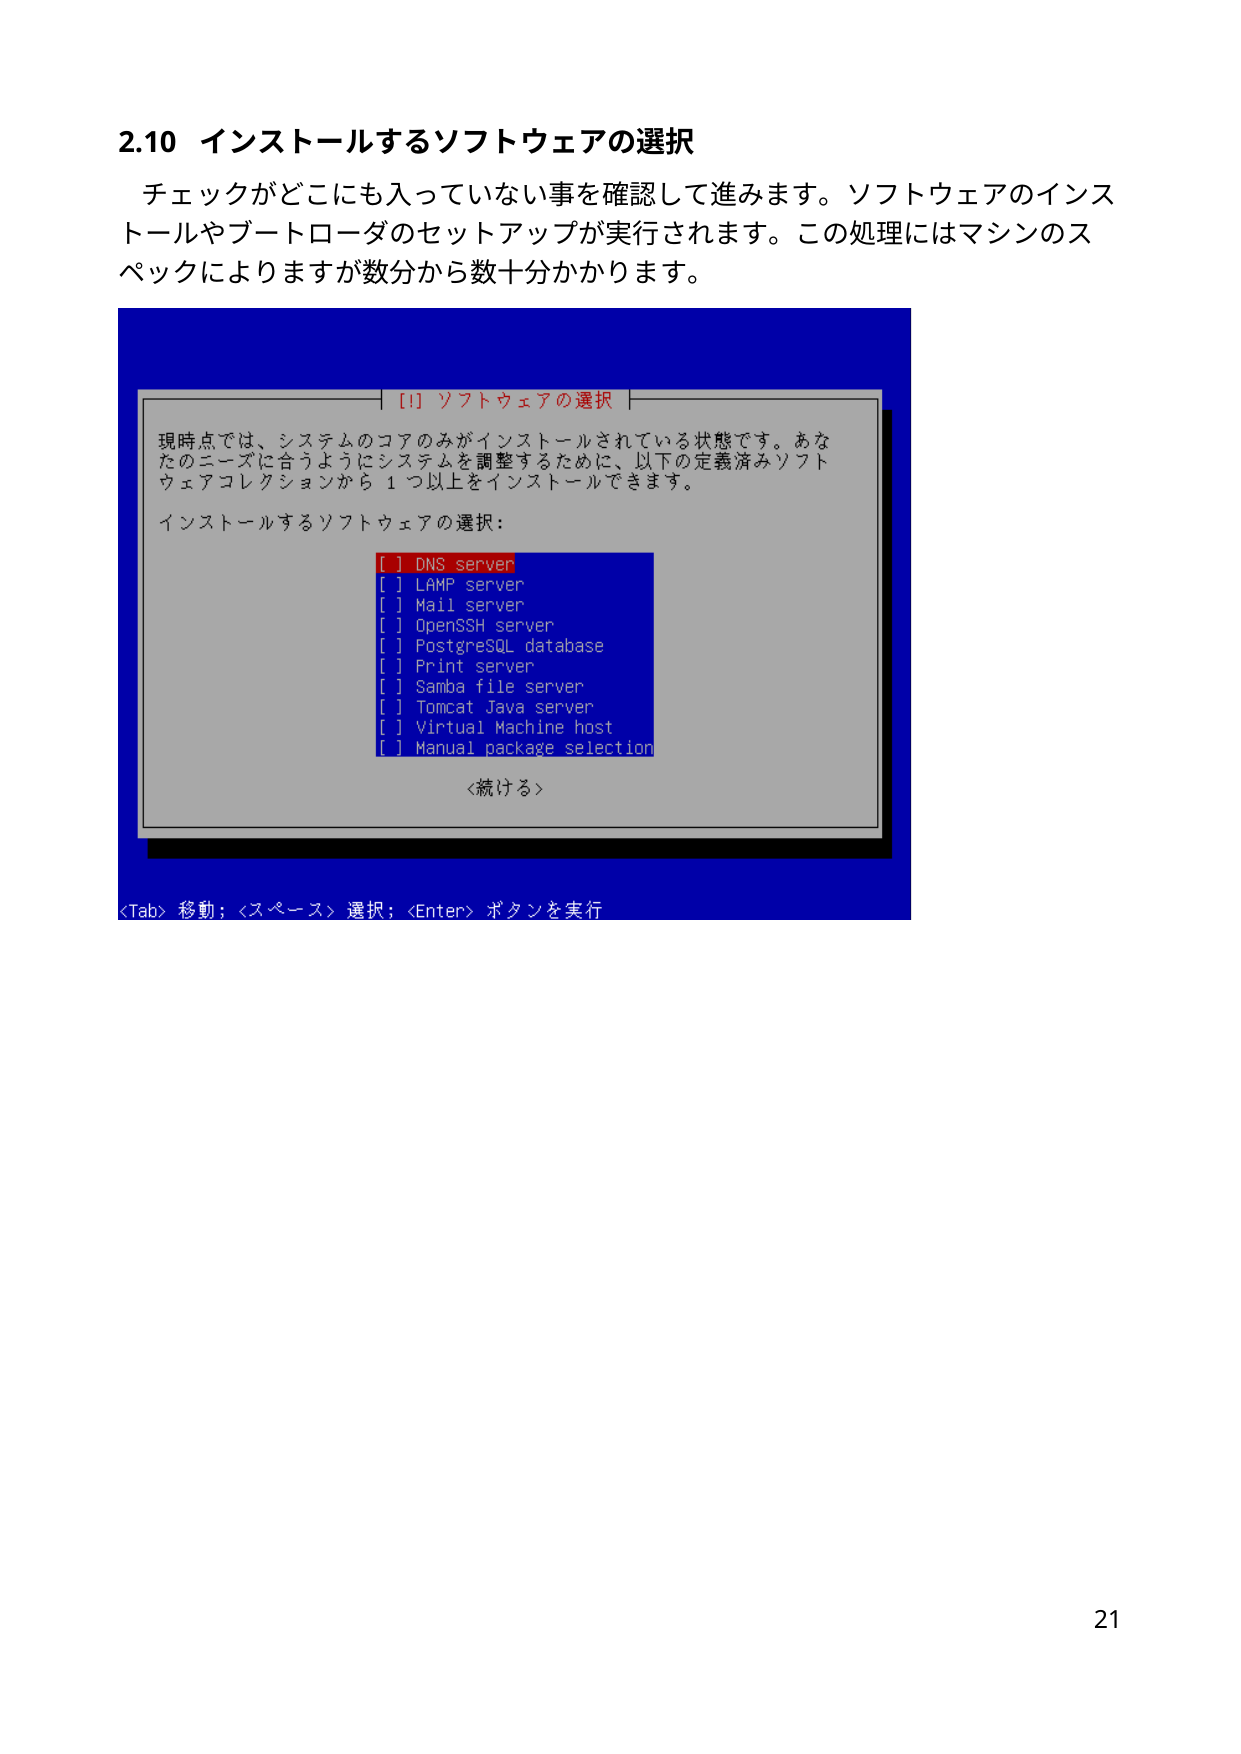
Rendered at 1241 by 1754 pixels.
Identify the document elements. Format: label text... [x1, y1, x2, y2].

text チェックがどこにも入っていない事を確認して進みます。ソフトウェアのインストールやブートローダのセットアップが実行されます。この処理にはマシンのスペックによりますが数分から数十分かかります。 [118, 173, 1121, 931]
subtitle インストールするソフトウェアの選択 [118, 118, 1122, 161]
picture [118, 308, 912, 920]
